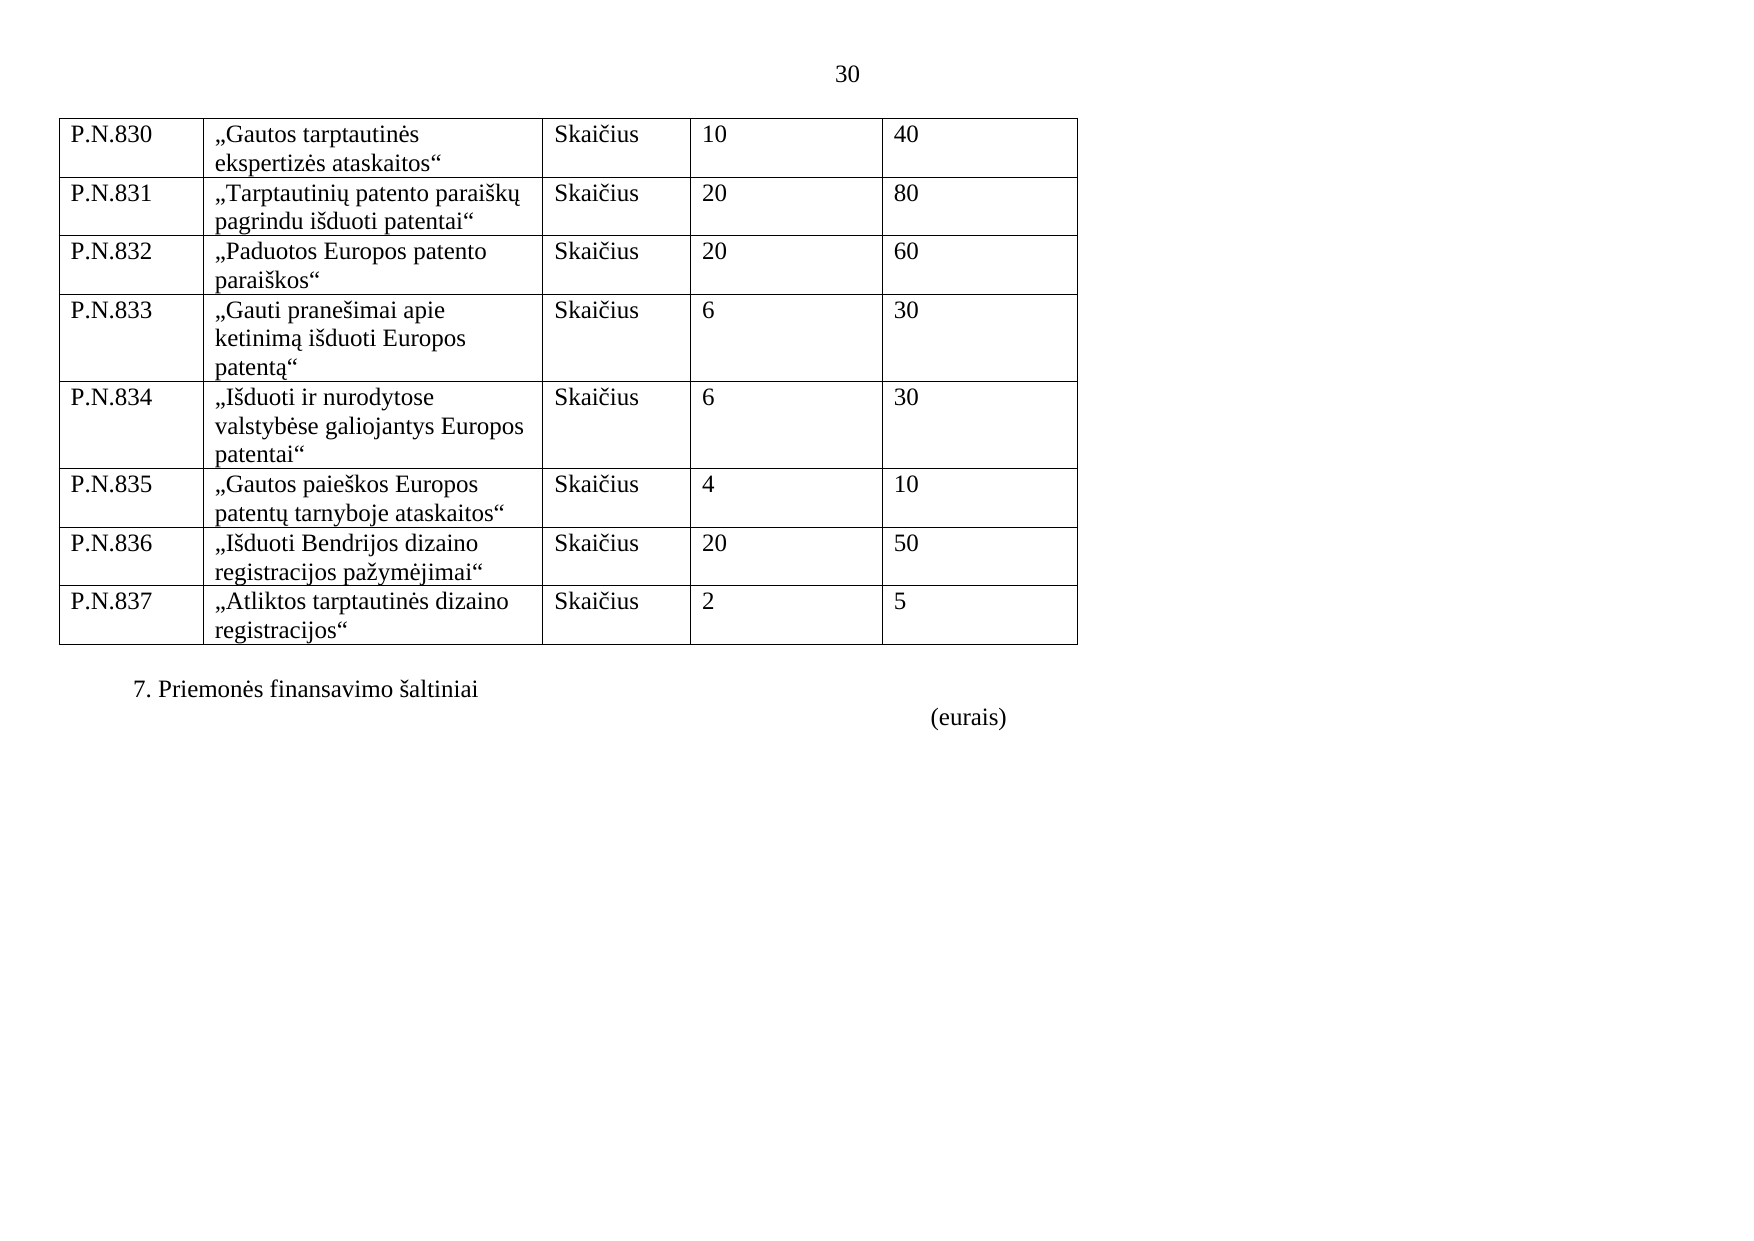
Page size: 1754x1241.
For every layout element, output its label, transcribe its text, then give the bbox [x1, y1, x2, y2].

table_cell 20 [691, 528, 882, 585]
table_cell Skaičius [543, 586, 690, 644]
text 7. Priemonės finansavimo šaltiniai [59, 674, 1636, 702]
table_cell 30 [883, 295, 1077, 381]
table_cell „Atliktos tarptautinės dizaino registracijos“ [204, 586, 542, 644]
table_cell „Paduotos Europos patento paraiškos“ [204, 236, 542, 294]
table_cell „Gauti pranešimai apie ketinimą išduoti Europos patentą“ [204, 295, 542, 381]
table_cell 5 [883, 586, 1077, 644]
table_cell P.N.836 [60, 528, 203, 585]
table_cell P.N.833 [60, 295, 203, 381]
table_cell Skaičius [543, 469, 690, 527]
table_cell P.N.835 [60, 469, 203, 527]
table_cell Skaičius [543, 295, 690, 381]
table_cell 20 [691, 236, 882, 294]
table_cell P.N.830 [60, 119, 203, 177]
table_cell 6 [691, 295, 882, 381]
table_cell 40 [883, 119, 1077, 177]
table_cell „Gautos tarptautinės ekspertizės ataskaitos“ [204, 119, 542, 177]
table_cell Skaičius [543, 382, 690, 468]
table_cell P.N.832 [60, 236, 203, 294]
table_cell 50 [883, 528, 1077, 585]
table_cell „Išduoti Bendrijos dizaino registracijos pažymėjimai“ [204, 528, 542, 585]
table_cell Skaičius [543, 119, 690, 177]
table_cell „Gautos paieškos Europos patentų tarnyboje ataskaitos“ [204, 469, 542, 527]
table_cell Skaičius [543, 236, 690, 294]
table_cell 10 [691, 119, 882, 177]
table_cell 4 [691, 469, 882, 527]
table_cell 60 [883, 236, 1077, 294]
table_cell P.N.831 [60, 178, 203, 235]
table_cell 10 [883, 469, 1077, 527]
table_cell 30 [883, 382, 1077, 468]
table_cell „Išduoti ir nurodytose valstybėse galiojantys Europos patentai“ [204, 382, 542, 468]
table_cell 6 [691, 382, 882, 468]
table_cell Skaičius [543, 178, 690, 235]
table_cell P.N.837 [60, 586, 203, 644]
text (eurais) [59, 702, 1358, 731]
table_cell Skaičius [543, 528, 690, 585]
table_cell 80 [883, 178, 1077, 235]
table_cell 2 [691, 586, 882, 644]
table_cell P.N.834 [60, 382, 203, 468]
table_cell „Tarptautinių patento paraiškų pagrindu išduoti patentai“ [204, 178, 542, 235]
table_cell 20 [691, 178, 882, 235]
